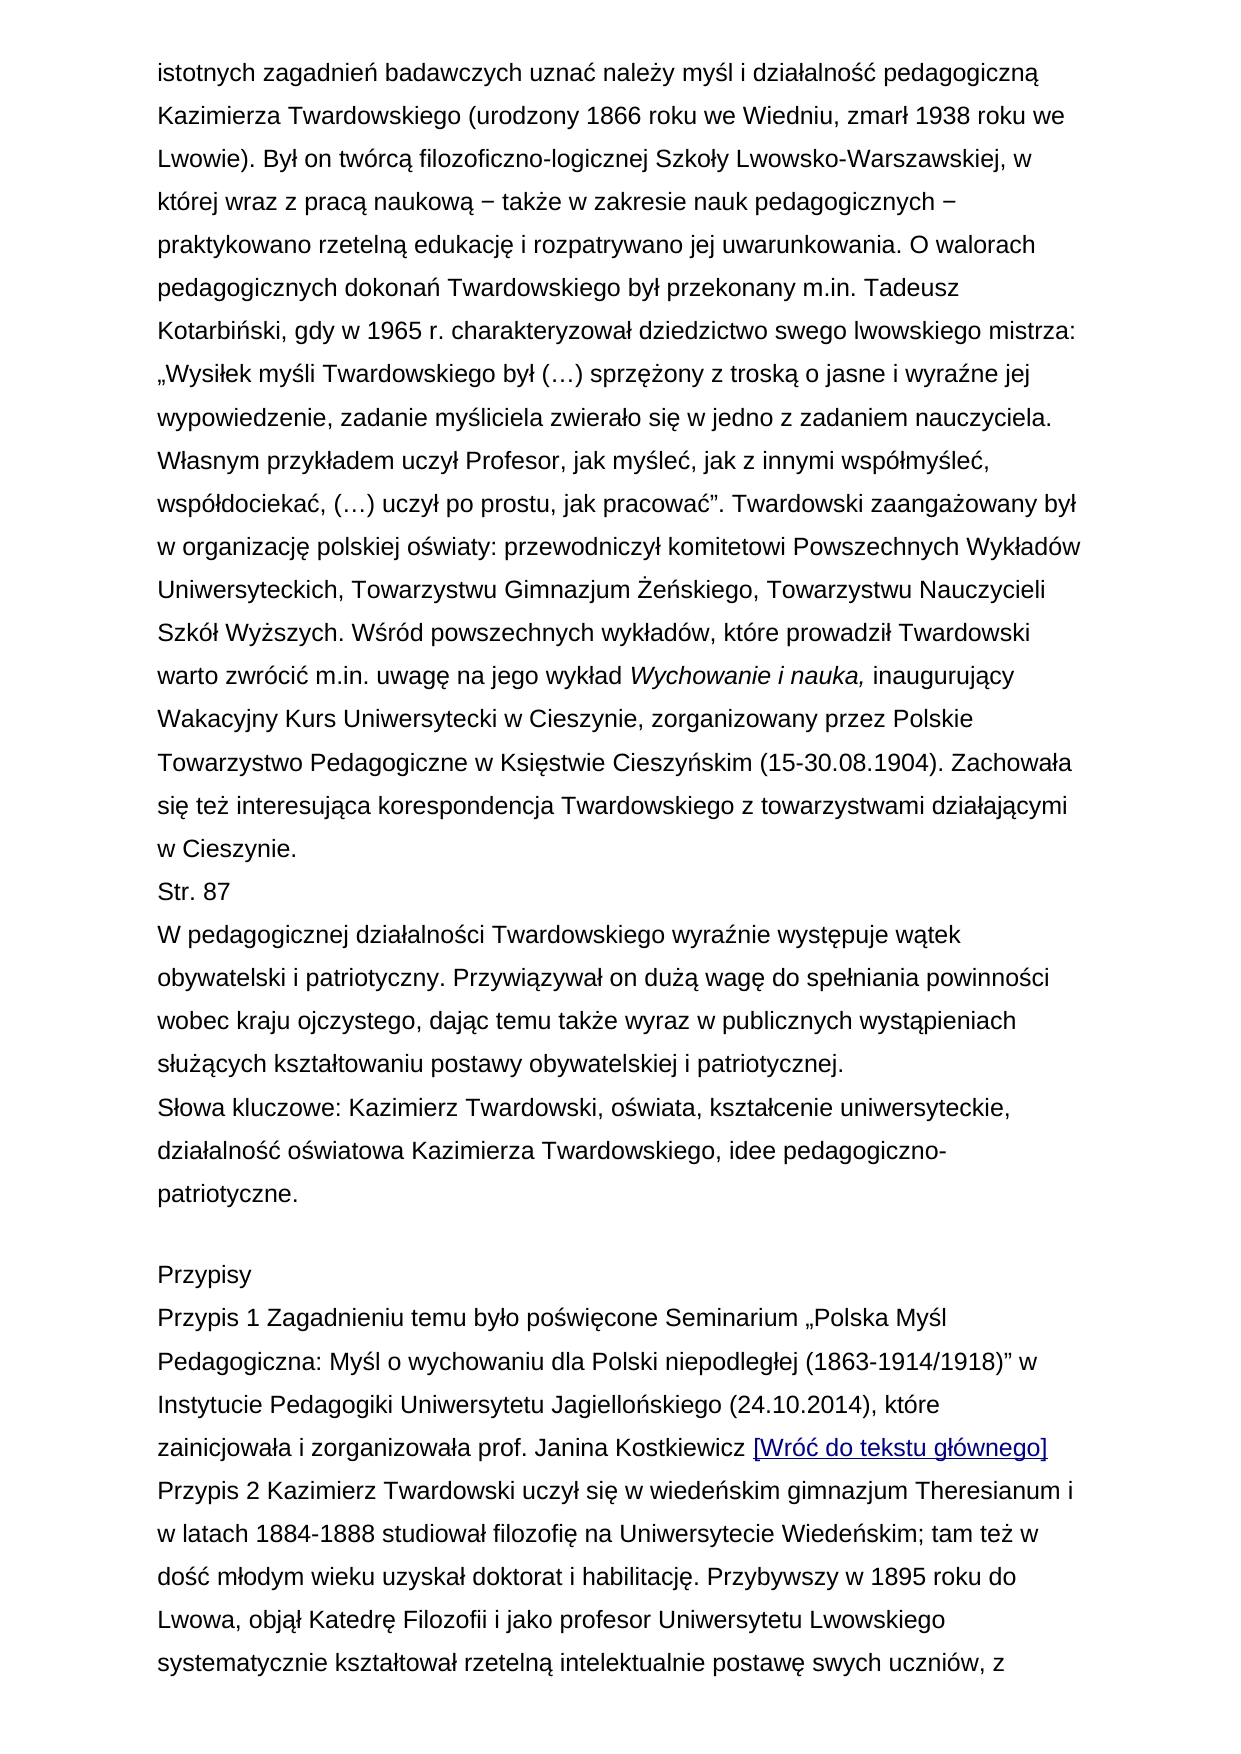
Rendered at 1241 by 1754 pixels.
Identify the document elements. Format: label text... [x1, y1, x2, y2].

text istotnych zagadnień badawczych uznać należy myśl i działalność pedagogiczną Kazimierza Twardowskiego (urodzony 1866 roku we Wiedniu, zmarł 1938 roku we Lwowie). Był on twórcą filozoficzno-logicznej Szkoły Lwowsko-Warszawskiej, w której wraz z pracą naukową − także w zakresie nauk pedagogicznych − praktykowano rzetelną edukację i rozpatrywano jej uwarunkowania. O walorach pedagogicznych dokonań Twardowskiego był przekonany m.in. Tadeusz Kotarbiński, gdy w 1965 r. charakteryzował dziedzictwo swego lwowskiego mistrza: „Wysiłek myśli Twardowskiego był (…) sprzężony z troską o jasne i wyraźne jej wypowiedzenie, zadanie myśliciela zwierało się w jedno z zadaniem nauczyciela. Własnym przykładem uczył Profesor, jak myśleć, jak z innymi współmyśleć, współdociekać, (…) uczył po prostu, jak pracować”. Twardowski zaangażowany był w organizację polskiej oświaty: przewodniczył komitetowi Powszechnych Wykładów Uniwersyteckich, Towarzystwu Gimnazjum Żeńskiego, Towarzystwu Nauczycieli Szkół Wyższych. Wśród powszechnych wykładów, które prowadził Twardowski warto zwrócić m.in. uwagę na jego wykład Wychowanie i nauka, inaugurujący Wakacyjny Kurs Uniwersytecki w Cieszynie, zorganizowany przez Polskie Towarzystwo Pedagogiczne w Księstwie Cieszyńskim (15-30.08.1904). Zachowała się też interesująca korespondencja Twardowskiego z towarzystwami działającymi w Cieszynie. [157, 57, 1088, 863]
text Słowa kluczowe: Kazimierz Twardowski, oświata, kształcenie uniwersyteckie, działalność oświatowa Kazimierza Twardowskiego, idee pedagogiczno- patriotyczne. [157, 1093, 1057, 1208]
text Str. 87 [157, 877, 1088, 906]
text Przypis 1 Zagadnieniu temu było poświęcone Seminarium „Polska Myśl Pedagogiczna: Myśl o wychowaniu dla Polski niepodległej (1863-1914/1918)” w Instytucie Pedagogiki Uniwersytetu Jagiellońskiego (24.10.2014), które zainicjowała i zorganizowała prof. Janina Kostkiewicz [Wróć do tekstu głównego] [157, 1303, 1057, 1462]
subtitle Przypisy [157, 1260, 1088, 1289]
text W pedagogicznej działalności Twardowskiego wyraźnie występuje wątek obywatelski i patriotyczny. Przywiązywał on dużą wagę do spełniania powinności wobec kraju ojczystego, dając temu także wyraz w publicznych wystąpieniach służących kształtowaniu postawy obywatelskiej i patriotycznej. [157, 920, 1088, 1078]
text Przypis 2 Kazimierz Twardowski uczył się w wiedeńskim gimnazjum Theresianum i w latach 1884-1888 studiował filozofię na Uniwersytecie Wiedeńskim; tam też w dość młodym wieku uzyskał doktorat i habilitację. Przybywszy w 1895 roku do Lwowa, objął Katedrę Filozofii i jako profesor Uniwersytetu Lwowskiego systematycznie kształtował rzetelną intelektualnie postawę swych uczniów, z [157, 1476, 1088, 1677]
